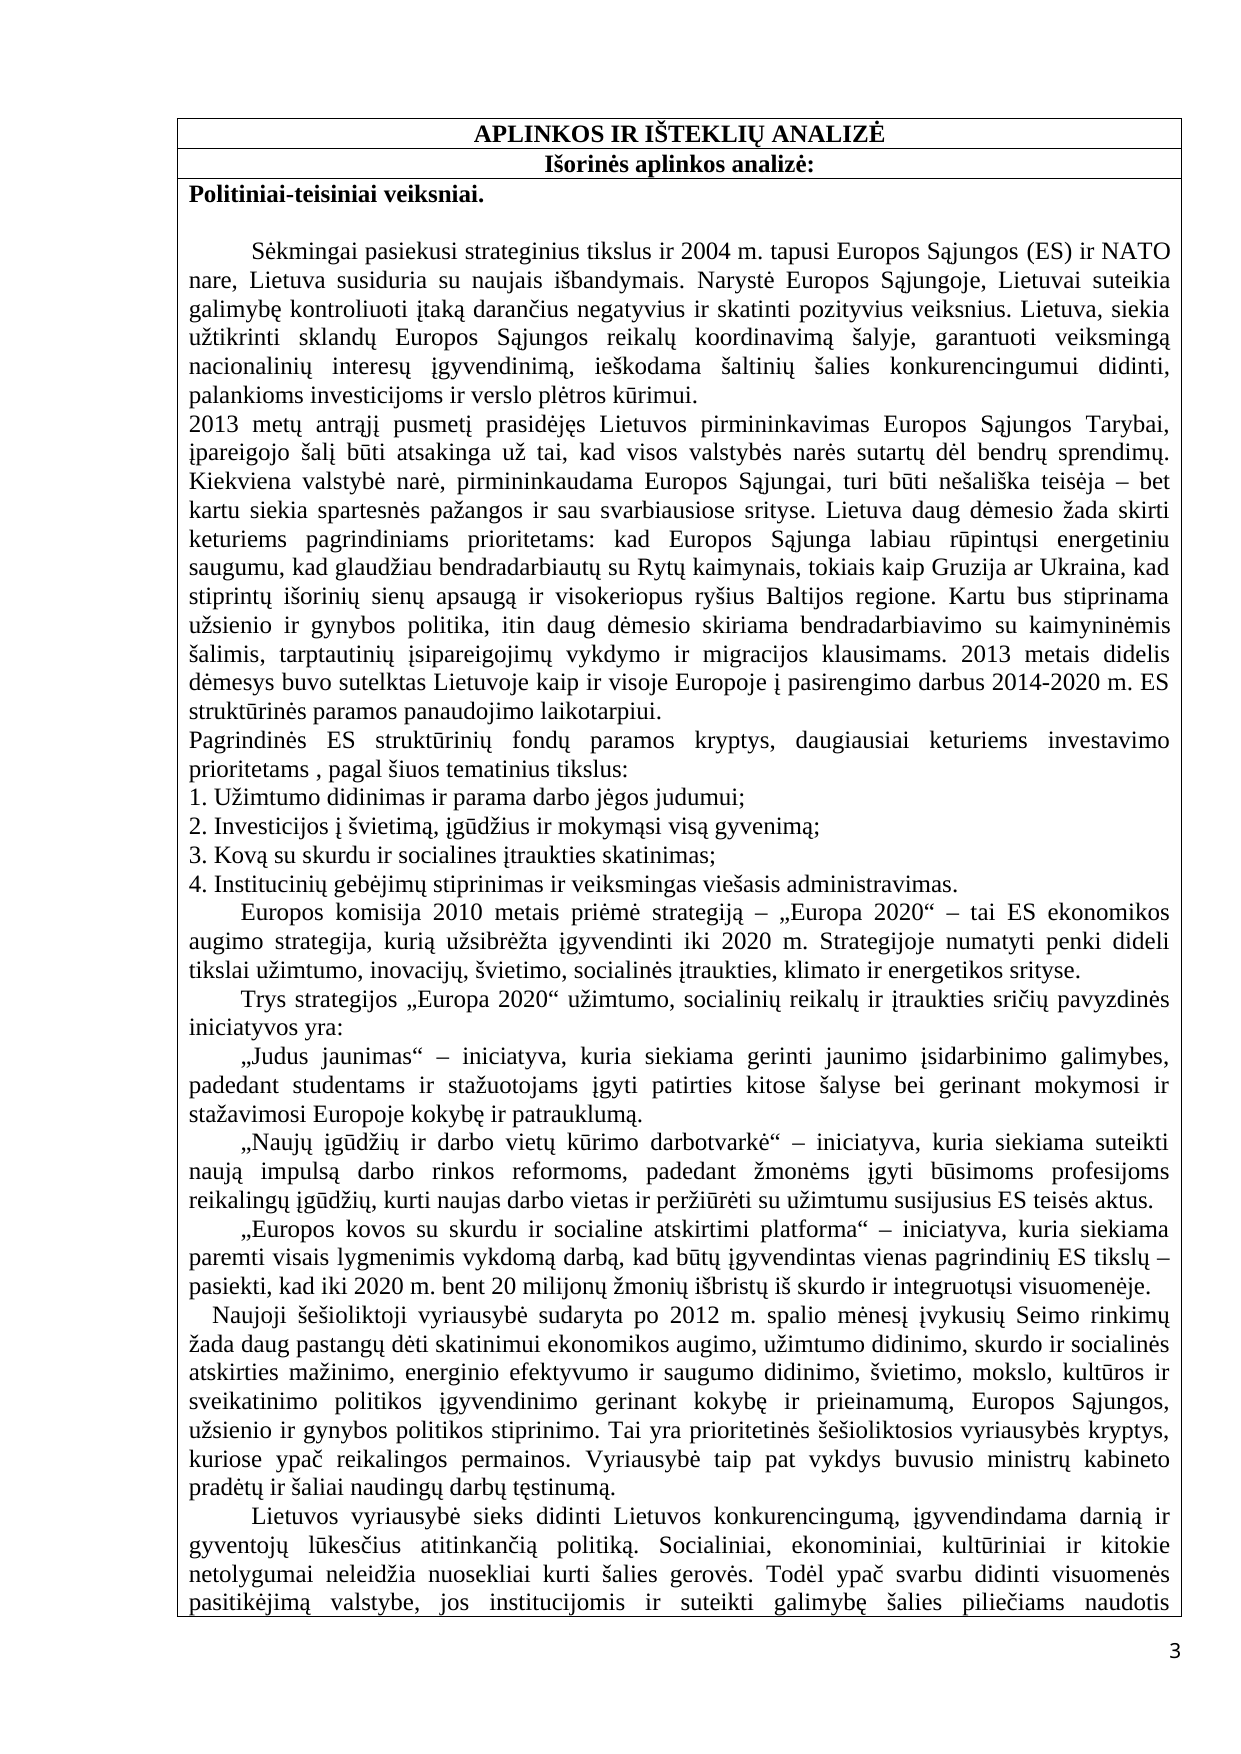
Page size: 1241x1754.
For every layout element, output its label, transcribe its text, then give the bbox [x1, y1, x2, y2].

table_cell Išorinės aplinkos analizė: [178, 149, 1181, 178]
table_header APLINKOS IR IŠTEKLIŲ ANALIZĖ [178, 119, 1181, 148]
table_cell Politiniai-teisiniai veiksniai. Sėkmingai pasiekusi strateginius tikslus ir 2004 m. tapusi Europos Sąjungos (ES) ir NATO nare, Lietuva susiduria su naujais išbandymais. Narystė Europos Sąjungoje, Lietuvai suteikia galimybę kontroliuoti įtaką darančius negatyvius ir skatinti pozityvius veiksnius. Lietuva, siekia užtikrinti sklandų Europos Sąjungos reikalų koordinavimą šalyje, garantuoti veiksmingą nacionalinių interesų įgyvendinimą, ieškodama šaltinių šalies konkurencingumui didinti, palankioms investicijoms ir verslo plėtros kūrimui. 2013 metų antrąjį pusmetį prasidėjęs Lietuvos pirmininkavimas Europos Sąjungos Tarybai, įpareigojo šalį būti atsakinga už tai, kad visos valstybės narės sutartų dėl bendrų sprendimų. Kiekviena valstybė narė, pirmininkaudama Europos Sąjungai, turi būti nešališka teisėja – bet kartu siekia spartesnės pažangos ir sau svarbiausiose srityse. Lietuva daug dėmesio žada skirti keturiems pagrindiniams prioritetams: kad Europos Sąjunga labiau rūpintųsi energetiniu saugumu, kad glaudžiau bendradarbiautų su Rytų kaimynais, tokiais kaip Gruzija ar Ukraina, kad stiprintų išorinių sienų apsaugą ir visokeriopus ryšius Baltijos regione. Kartu bus stiprinama užsienio ir gynybos politika, itin daug dėmesio skiriama bendradarbiavimo su kaimyninėmis šalimis, tarptautinių įsipareigojimų vykdymo ir migracijos klausimams. 2013 metais didelis dėmesys buvo sutelktas Lietuvoje kaip ir visoje Europoje į pasirengimo darbus 2014-2020 m. ES struktūrinės paramos panaudojimo laikotarpiui. Pagrindinės ES struktūrinių fondų paramos kryptys, daugiausiai keturiems investavimo prioritetams , pagal šiuos tematinius tikslus: 1. Užimtumo didinimas ir parama darbo jėgos judumui; 2. Investicijos į švietimą, įgūdžius ir mokymąsi visą gyvenimą; 3. Kovą su skurdu ir socialines įtraukties skatinimas; 4. Institucinių gebėjimų stiprinimas ir veiksmingas viešasis administravimas. Europos komisija 2010 metais priėmė strategiją – „Europa 2020“ – tai ES ekonomikos augimo strategija, kurią užsibrėžta įgyvendinti iki 2020 m. Strategijoje numatyti penki dideli tikslai užimtumo, inovacijų, švietimo, socialinės įtraukties, klimato ir energetikos srityse. Trys strategijos „Europa 2020“ užimtumo, socialinių reikalų ir įtraukties sričių pavyzdinės iniciatyvos yra: „Judus jaunimas“ – iniciatyva, kuria siekiama gerinti jaunimo įsidarbinimo galimybes, padedant studentams ir stažuotojams įgyti patirties kitose šalyse bei gerinant mokymosi ir stažavimosi Europoje kokybę ir patrauklumą. „Naujų įgūdžių ir darbo vietų kūrimo darbotvarkė“ – iniciatyva, kuria siekiama suteikti naują impulsą darbo rinkos reformoms, padedant žmonėms įgyti būsimoms profesijoms reikalingų įgūdžių, kurti naujas darbo vietas ir peržiūrėti su užimtumu susijusius ES teisės aktus. „Europos kovos su skurdu ir socialine atskirtimi platforma“ – iniciatyva, kuria siekiama paremti visais lygmenimis vykdomą darbą, kad būtų įgyvendintas vienas pagrindinių ES tikslų – pasiekti, kad iki 2020 m. bent 20 milijonų žmonių išbristų iš skurdo ir integruotųsi visuomenėje. Naujoji šešioliktoji vyriausybė sudaryta po 2012 m. spalio mėnesį įvykusių Seimo rinkimų žada daug pastangų dėti skatinimui ekonomikos augimo, užimtumo didinimo, skurdo ir socialinės atskirties mažinimo, energinio efektyvumo ir saugumo didinimo, švietimo, mokslo, kultūros ir sveikatinimo politikos įgyvendinimo gerinant kokybę ir prieinamumą, Europos Sąjungos, užsienio ir gynybos politikos stiprinimo. Tai yra prioritetinės šešioliktosios vyriausybės kryptys, kuriose ypač reikalingos permainos. Vyriausybė taip pat vykdys buvusio ministrų kabineto pradėtų ir šaliai naudingų darbų tęstinumą. Lietuvos vyriausybė sieks didinti Lietuvos konkurencingumą, įgyvendindama darnią ir gyventojų lūkesčius atitinkančią politiką. Socialiniai, ekonominiai, kultūriniai ir kitokie netolygumai neleidžia nuosekliai kurti šalies gerovės. Todėl ypač svarbu didinti visuomenės pasitikėjimą valstybe, jos institucijomis ir suteikti galimybę šalies piliečiams naudotis prieinamomis geros kokybės paslaugomis. Lietuvos ekonomikos augimas ir konkurencingumas priklauso ne tik nuo valstybės finansų subalansavimo mažinant išlaidas, bet ir nuo nuoseklios biudžetų pajamų didinimo strategijos. Daug dėmesio bus skiriama ne tik griežtai finansų sistemos kontrolei, bet ir valstybės turto valdymo efektyvumo didinimui. Iš šešėlio paimti pinigai gali svariai prisidėti prie šalies ir kiekvieno piliečio gerovės kūrimo. Taigi vienas iš prioritetų – šešėlinės ekonomikos ir korupcijos apraiškų mažinimas. Atsižvelgiant į Europos bendros valiutos euro tiesioginę įtaką finansiniam stabilumui ir sukuriamus pranašumus eksporto ir bankininkystės srityse, reikėtų stengtis kuo greičiau pasirengti tapti visaverte euro zonos nare. Energinis efektyvumas – visai valstybei ir kiekvienam piliečiui opus klausimas. Bus ypač stengiamasi plėtoti visuotinę daugiabučių namų renovaciją, kuri šalies mastu padės spręsti energinio efektyvumo klausimus ir skatins šalies ūkio plėtrą. Kitų energetikai svarbių strateginių projektų įgyvendinimas elektros energijos bei dujų (ypač suskystintų gamtinių dujų) sektoriuose bus svarbus Vyriausybės įsipareigojimas piliečiams. Svarbus klausimas – energetinė nepriklausomybė nuo Rusijos, kadangi dabar šalis gauna praktiškai 100 procentų jai reikiamų energijos išteklių. Energetinė nepriklausomybė nuo Rusijos yra aukščiausios svarbos dalykas, kadangi ši šalis labai dažnai energijos šaltinius naudoja kaip politinio spaudimo instrumentą. Todėl būtina ieškoti įvairių galimybių, kurios leistų stabilizuoti mūsų apsirūpinimą energetiniais ištekliais. Labai reikia permainų švietimo, sveikatos ir kultūros paslaugų srityse, padėsiančių reikšmingai pagerinti kiekvieno iš mūsų gyvenimo kokybę. Tačiau šiandien šios paslaugos prieinamos ne visiems, teikiamos neieškant ir nešalinant tikrųjų problemos priežasčių. Lieka daug svarbių neišspręstų problemų, kurios kelia didelės visuomenės dalies nepasitikėjimą demokratija, valdžios institucijomis. Sveikatos paslaugų prieinamumas, socialinė atskirtis. Blogėjanti demografinė Lietuvos padėtis: nuolat mažėjantis gimstamumas, didėjanti emigracija, per pastaruosius metus ženkliai išaugęs nedarbas, per lėta šalies mokslo ir technologijų plėtros pažanga, mažina Lietuvos konkurencingumą. Alytaus rajono savivaldybė atsakingai įsisavina ES struktūrinės paramos lėšas. Rengiami projektai, skirti infrastruktūrai plėtoti, gyvenamosios aplinkos gerinimui, gamtos ir kultūros paveldo išsaugojimui, užimtumui didinti, viešųjų paslaugų kokybės ir prieinamumo didinimui. Svarbiausi norminiai teisės aktai, kuriais savo veikloje vadovaujasi Alytaus rajono savivaldybė, yra Europos vietos savivaldos chartija, Lietuvos Respublikos Konstitucija, Lietuvos Respublikos savivaldos įstatymas, vietos savivaldą reglamentuojantys įstatymai, Lietuvos Respublikos savivaldybių tarybų rinkimų įstatymas, Lietuvos Respublikos teritorijos administracinių vienetų ir jų ribų įstatymas, Lietuvos Respublikos viešojo administravimo įstatymas, Lietuvos Respublikos valstybės tarnybos įstatymas, Alytaus rajono savivaldybės tarybos veiklos reglamentas, Alytaus rajono savivaldybės administracijos nuostatai ir kiti savivaldos institucijų veiklą reglamentuojantys dokumentai. Savivaldybės ekonominius klausimus reglamentuoja Lietuvos Respublikos biudžeto sandaros įstatymas, Lietuvos Respublikos savivaldybių biudžetų pajamų nustatymo metodikos įstatymas, Lietuvos Respublikos 2013 m. valstybės biudžeto ir savivaldybių biudžetų finansinių rodiklių patvirtinimo įstatymas ir kiti. [178, 179, 1181, 1616]
